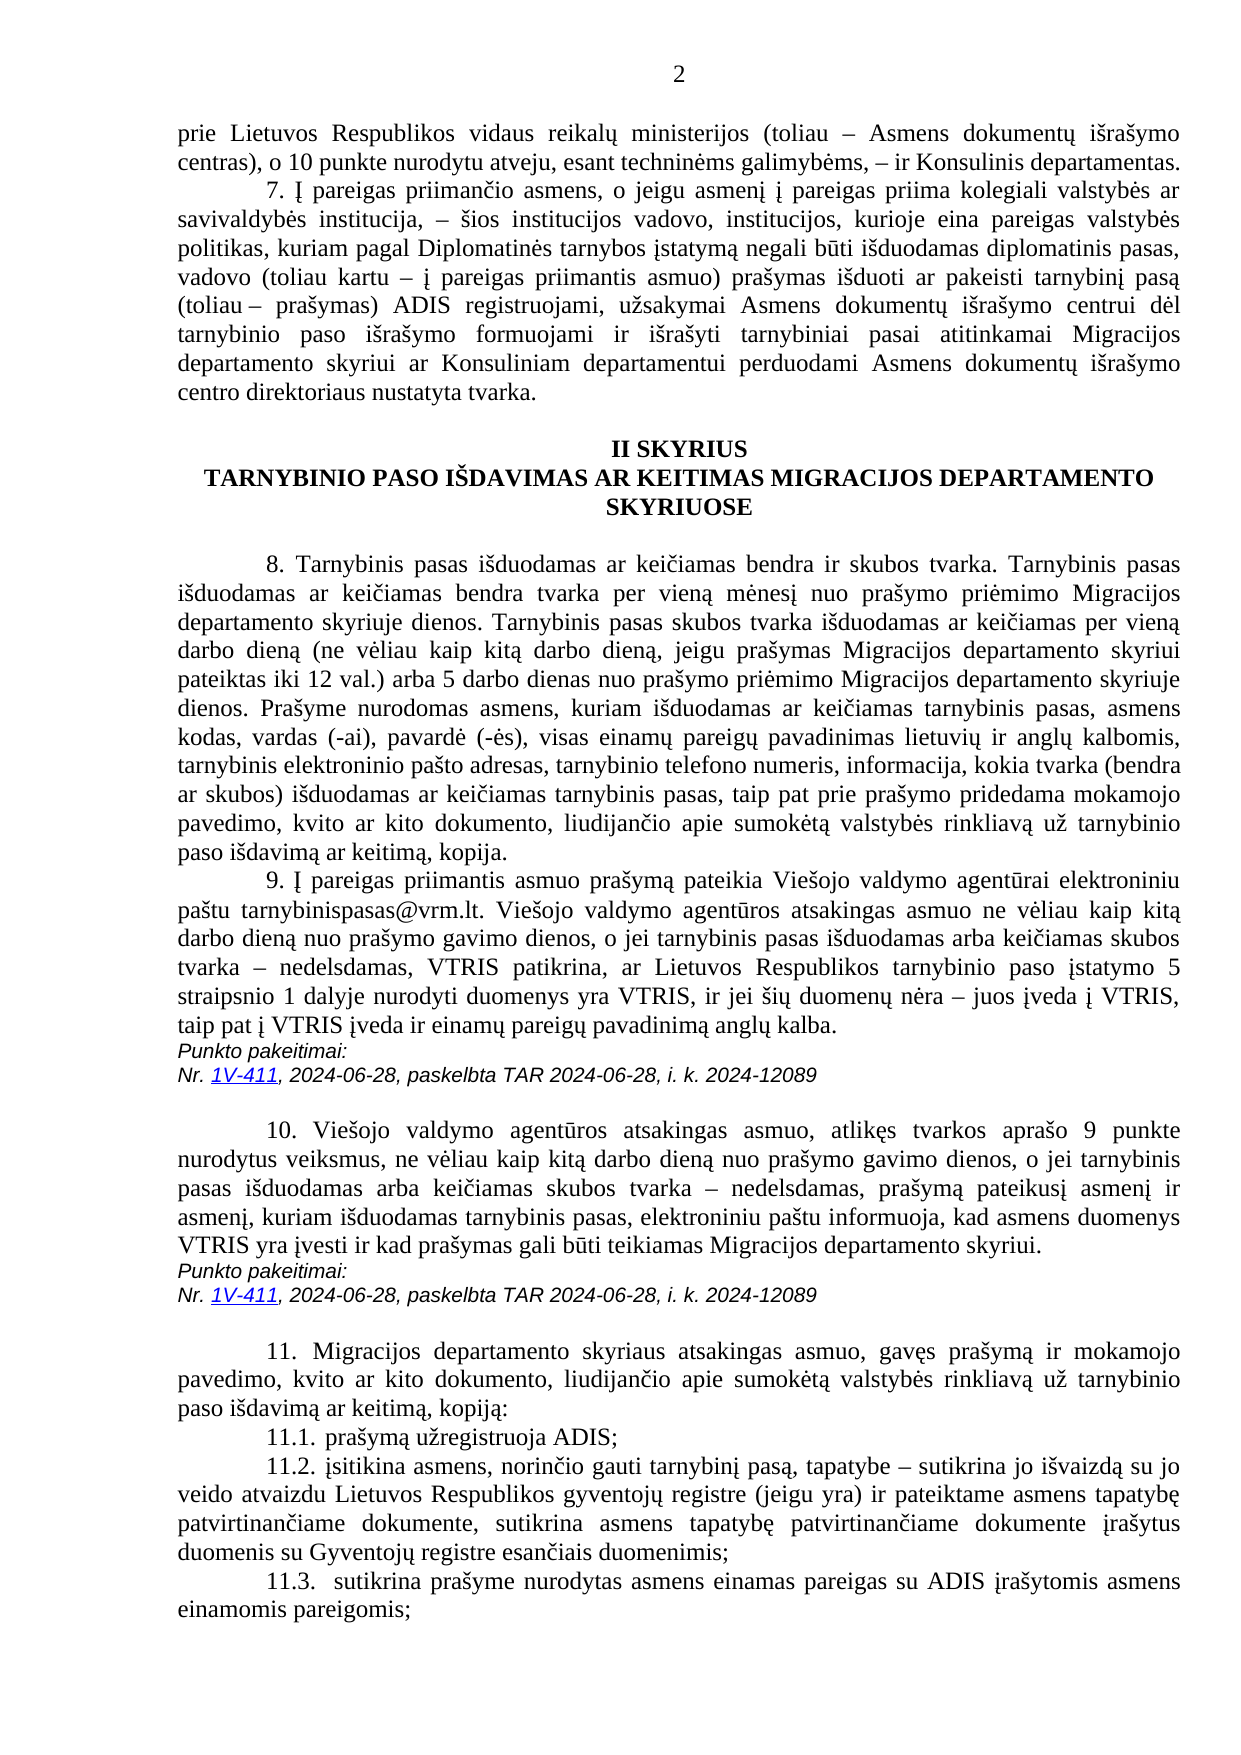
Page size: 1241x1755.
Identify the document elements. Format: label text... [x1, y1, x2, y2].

text Nr. 1V-411, 2024-06-28, paskelbta TAR 2024-06-28, i. k. 2024-12089 [177, 1283, 1181, 1307]
text Nr. 1V-411, 2024-06-28, paskelbta TAR 2024-06-28, i. k. 2024-12089 [177, 1062, 1181, 1086]
text 9. Į pareigas priimantis asmuo prašymą pateikia Viešojo valdymo agentūrai elektroniniu paštu tarnybinispasas@vrm.lt. Viešojo valdymo agentūros atsakingas asmuo ne vėliau kaip kitą darbo dieną nuo prašymo gavimo dienos, o jei tarnybinis pasas išduodamas arba keičiamas skubos tvarka – nedelsdamas, VTRIS patikrina, ar Lietuvos Respublikos tarnybinio paso įstatymo 5 straipsnio 1 dalyje nurodyti duomenys yra VTRIS, ir jei šių duomenų nėra – juos įveda į VTRIS, taip pat į VTRIS įveda ir einamų pareigų pavadinimą anglų kalba. [177, 866, 1181, 1038]
text 7. Į pareigas priimančio asmens, o jeigu asmenį į pareigas priima kolegiali valstybės ar savivaldybės institucija, – šios institucijos vadovo, institucijos, kurioje eina pareigas valstybės politikas, kuriam pagal Diplomatinės tarnybos įstatymą negali būti išduodamas diplomatinis pasas, vadovo (toliau kartu – į pareigas priimantis asmuo) prašymas išduoti ar pakeisti tarnybinį pasą (toliau – prašymas) ADIS registruojami, užsakymai Asmens dokumentų išrašymo centrui dėl tarnybinio paso išrašymo formuojami ir išrašyti tarnybiniai pasai atitinkamai Migracijos departamento skyriui ar Konsuliniam departamentui perduodami Asmens dokumentų išrašymo centro direktoriaus nustatyta tvarka. [177, 176, 1181, 406]
text 11.1. prašymą užregistruoja ADIS; [177, 1422, 1181, 1451]
text 11. Migracijos departamento skyriaus atsakingas asmuo, gavęs prašymą ir mokamojo pavedimo, kvito ar kito dokumento, liudijančio apie sumokėtą valstybės rinkliavą už tarnybinio paso išdavimą ar keitimą, kopiją: [177, 1336, 1181, 1422]
text II SKYRIUS [177, 434, 1181, 463]
text 8. Tarnybinis pasas išduodamas ar keičiamas bendra ir skubos tvarka. Tarnybinis pasas išduodamas ar keičiamas bendra tvarka per vieną mėnesį nuo prašymo priėmimo Migracijos departamento skyriuje dienos. Tarnybinis pasas skubos tvarka išduodamas ar keičiamas per vieną darbo dieną (ne vėliau kaip kitą darbo dieną, jeigu prašymas Migracijos departamento skyriui pateiktas iki 12 val.) arba 5 darbo dienas nuo prašymo priėmimo Migracijos departamento skyriuje dienos. Prašyme nurodomas asmens, kuriam išduodamas ar keičiamas tarnybinis pasas, asmens kodas, vardas (-ai), pavardė (-ės), visas einamų pareigų pavadinimas lietuvių ir anglų kalbomis, tarnybinis elektroninio pašto adresas, tarnybinio telefono numeris, informacija, kokia tvarka (bendra ar skubos) išduodamas ar keičiamas tarnybinis pasas, taip pat prie prašymo pridedama mokamojo pavedimo, kvito ar kito dokumento, liudijančio apie sumokėtą valstybės rinkliavą už tarnybinio paso išdavimą ar keitimą, kopija. [177, 549, 1181, 866]
text Punkto pakeitimai: [177, 1259, 1181, 1283]
text TARNYBINIO PASO IŠDAVIMAS AR KEITIMAS MIGRACIJOS DEPARTAMENTO SKYRIUOSE [177, 463, 1181, 521]
text 10. Viešojo valdymo agentūros atsakingas asmuo, atlikęs tvarkos aprašo 9 punkte nurodytus veiksmus, ne vėliau kaip kitą darbo dieną nuo prašymo gavimo dienos, o jei tarnybinis pasas išduodamas arba keičiamas skubos tvarka – nedelsdamas, prašymą pateikusį asmenį ir asmenį, kuriam išduodamas tarnybinis pasas, elektroniniu paštu informuoja, kad asmens duomenys VTRIS yra įvesti ir kad prašymas gali būti teikiamas Migracijos departamento skyriui. [177, 1115, 1181, 1259]
text Punkto pakeitimai: [177, 1038, 1181, 1062]
text 11.3. sutikrina prašyme nurodytas asmens einamas pareigas su ADIS įrašytomis asmens einamomis pareigomis; [177, 1566, 1181, 1623]
text prie Lietuvos Respublikos vidaus reikalų ministerijos (toliau – Asmens dokumentų išrašymo centras), o 10 punkte nurodytu atveju, esant techninėms galimybėms, – ir Konsulinis departamentas. [177, 118, 1181, 176]
text 11.2. įsitikina asmens, norinčio gauti tarnybinį pasą, tapatybe – sutikrina jo išvaizdą su jo veido atvaizdu Lietuvos Respublikos gyventojų registre (jeigu yra) ir pateiktame asmens tapatybę patvirtinančiame dokumente, sutikrina asmens tapatybę patvirtinančiame dokumente įrašytus duomenis su Gyventojų registre esančiais duomenimis; [177, 1451, 1181, 1566]
